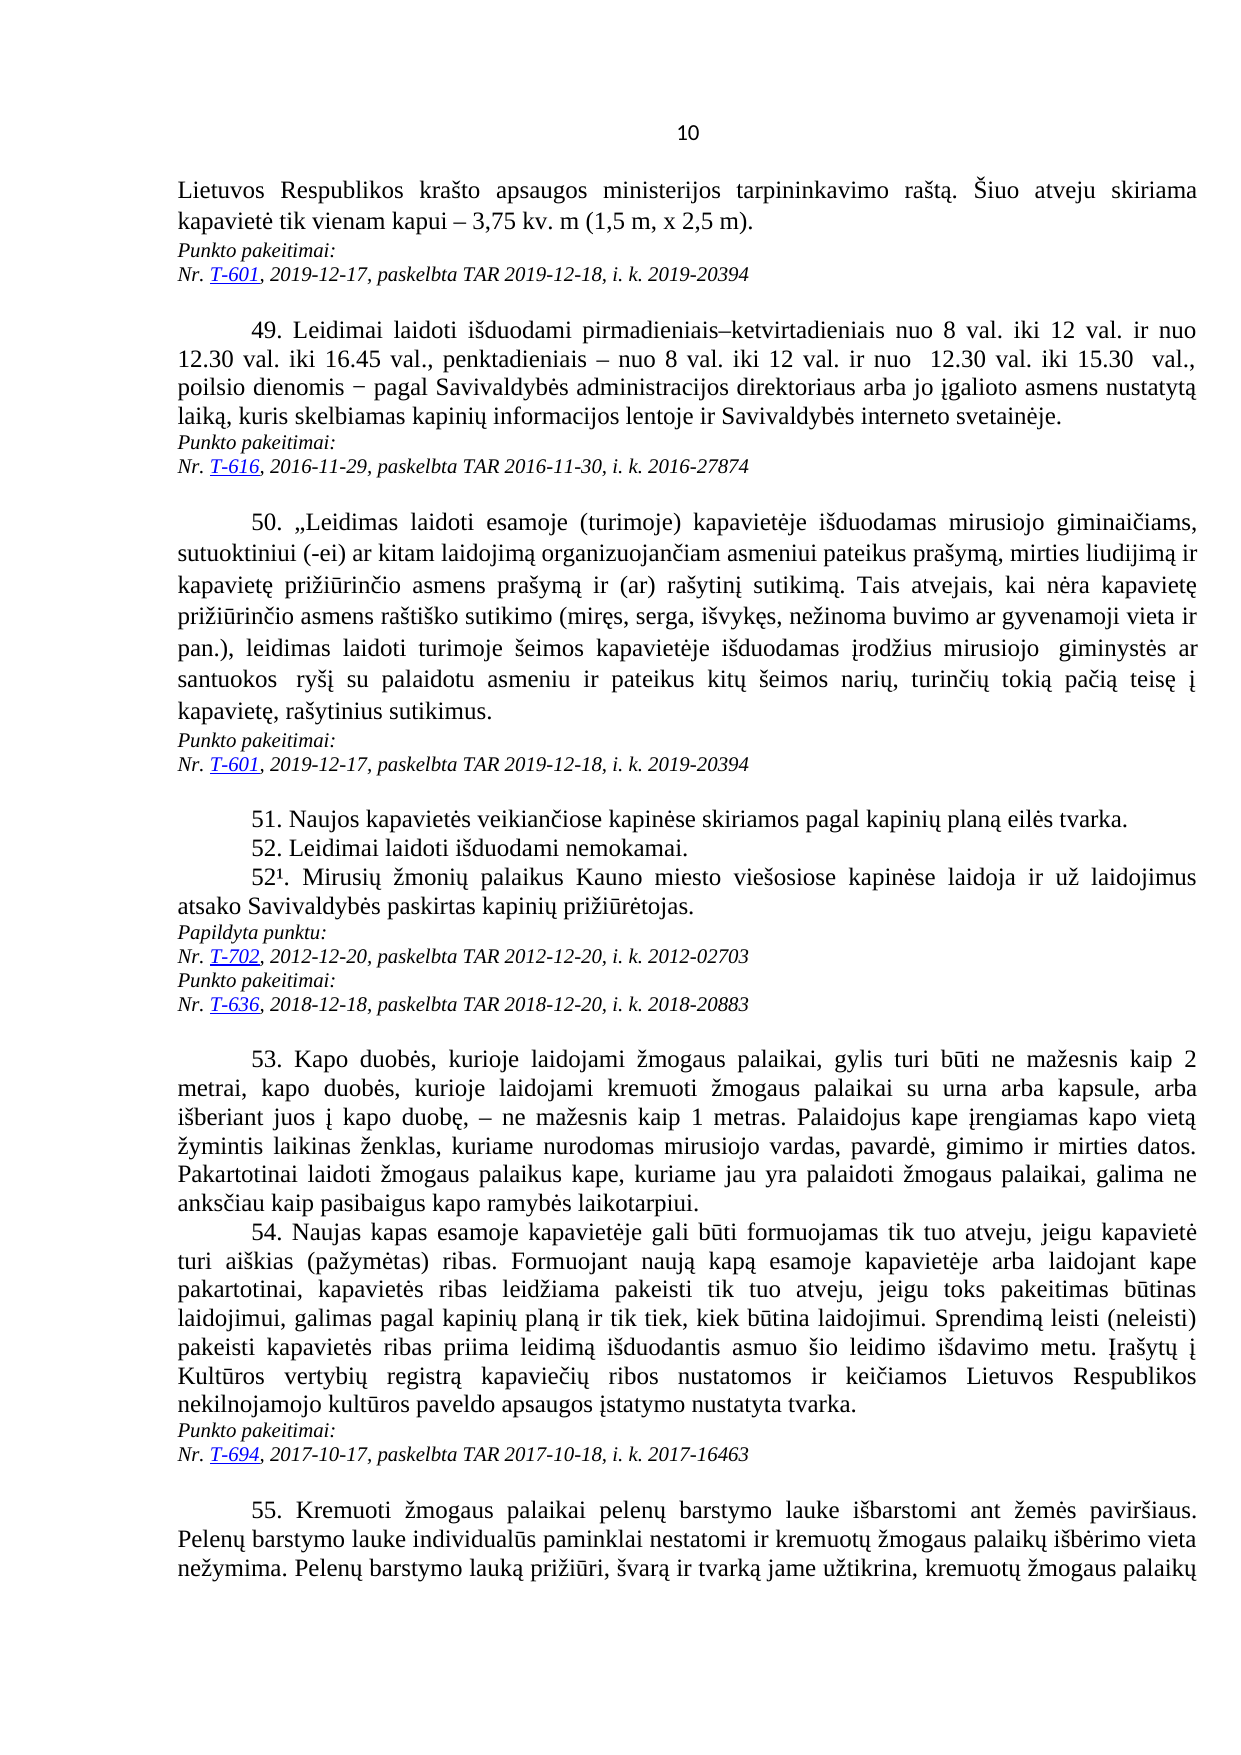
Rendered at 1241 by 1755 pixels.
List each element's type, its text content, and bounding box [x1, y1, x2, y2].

text Punkto pakeitimai: [177, 238, 1198, 262]
text 53. Kapo duobės, kurioje laidojami žmogaus palaikai, gylis turi būti ne mažesnis kaip 2 metrai, kapo duobės, kurioje laidojami kremuoti žmogaus palaikai su urna arba kapsule, arba išberiant juos į kapo duobę, – ne mažesnis kaip 1 metras. Palaidojus kape įrengiamas kapo vietą žymintis laikinas ženklas, kuriame nurodomas mirusiojo vardas, pavardė, gimimo ir mirties datos. Pakartotinai laidoti žmogaus palaikus kape, kuriame jau yra palaidoti žmogaus palaikai, galima ne anksčiau kaip pasibaigus kapo ramybės laikotarpiui. [177, 1044, 1198, 1217]
text 50. „Leidimas laidoti esamoje (turimoje) kapavietėje išduodamas mirusiojo giminaičiams, sutuoktiniui (-ei) ar kitam laidojimą organizuojančiam asmeniui pateikus prašymą, mirties liudijimą ir kapavietę prižiūrinčio asmens prašymą ir (ar) rašytinį sutikimą. Tais atvejais, kai nėra kapavietę prižiūrinčio asmens raštiško sutikimo (miręs, serga, išvykęs, nežinoma buvimo ar gyvenamoji vieta ir pan.), leidimas laidoti turimoje šeimos kapavietėje išduodamas įrodžius mirusiojo giminystės ar santuokos ryšį su palaidotu asmeniu ir pateikus kitų šeimos narių, turinčių tokią pačią teisę į kapavietę, rašytinius sutikimus. [177, 507, 1198, 725]
text Punkto pakeitimai: [177, 968, 1198, 992]
text Nr. T-694, 2017-10-17, paskelbta TAR 2017-10-18, i. k. 2017-16463 [177, 1442, 1198, 1466]
text 54. Naujas kapas esamoje kapavietėje gali būti formuojamas tik tuo atveju, jeigu kapavietė turi aiškias (pažymėtas) ribas. Formuojant naują kapą esamoje kapavietėje arba laidojant kape pakartotinai, kapavietės ribas leidžiama pakeisti tik tuo atveju, jeigu toks pakeitimas būtinas laidojimui, galimas pagal kapinių planą ir tik tiek, kiek būtina laidojimui. Sprendimą leisti (neleisti) pakeisti kapavietės ribas priima leidimą išduodantis asmuo šio leidimo išdavimo metu. Įrašytų į Kultūros vertybių registrą kapaviečių ribos nustatomos ir keičiamos Lietuvos Respublikos nekilnojamojo kultūros paveldo apsaugos įstatymo nustatyta tvarka. [177, 1217, 1198, 1418]
text 55. Kremuoti žmogaus palaikai pelenų barstymo lauke išbarstomi ant žemės paviršiaus. Pelenų barstymo lauke individualūs paminklai nestatomi ir kremuotų žmogaus palaikų išbėrimo vieta nežymima. Pelenų barstymo lauką prižiūri, švarą ir tvarką jame užtikrina, kremuotų žmogaus palaikų [177, 1495, 1198, 1581]
text Punkto pakeitimai: [177, 1418, 1198, 1442]
text 51. Naujos kapavietės veikiančiose kapinėse skiriamos pagal kapinių planą eilės tvarka. [177, 804, 1198, 833]
text Nr. T-601, 2019-12-17, paskelbta TAR 2019-12-18, i. k. 2019-20394 [177, 262, 1198, 286]
text 52. Leidimai laidoti išduodami nemokamai. [177, 833, 1198, 862]
text Lietuvos Respublikos krašto apsaugos ministerijos tarpininkavimo raštą. Šiuo atveju skiriama kapavietė tik vienam kapui – 3,75 kv. m (1,5 m, x 2,5 m). [177, 175, 1198, 235]
text Nr. T-702, 2012-12-20, paskelbta TAR 2012-12-20, i. k. 2012-02703 [177, 944, 1198, 968]
text Papildyta punktu: [177, 919, 1198, 944]
text 52¹. Mirusių žmonių palaikus Kauno miesto viešosiose kapinėse laidoja ir už laidojimus atsako Savivaldybės paskirtas kapinių prižiūrėtojas. [177, 862, 1198, 919]
text Punkto pakeitimai: [177, 430, 1198, 454]
text Nr. T-601, 2019-12-17, paskelbta TAR 2019-12-18, i. k. 2019-20394 [177, 752, 1198, 776]
text Nr. T-616, 2016-11-29, paskelbta TAR 2016-11-30, i. k. 2016-27874 [177, 454, 1198, 478]
text Punkto pakeitimai: [177, 728, 1198, 752]
text Nr. T-636, 2018-12-18, paskelbta TAR 2018-12-20, i. k. 2018-20883 [177, 992, 1198, 1016]
text 49. Leidimai laidoti išduodami pirmadieniais–ketvirtadieniais nuo 8 val. iki 12 val. ir nuo 12.30 val. iki 16.45 val., penktadieniais – nuo 8 val. iki 12 val. ir nuo 12.30 val. iki 15.30 val., poilsio dienomis − pagal Savivaldybės administracijos direktoriaus arba jo įgalioto asmens nustatytą laiką, kuris skelbiamas kapinių informacijos lentoje ir Savivaldybės interneto svetainėje. [177, 315, 1198, 430]
